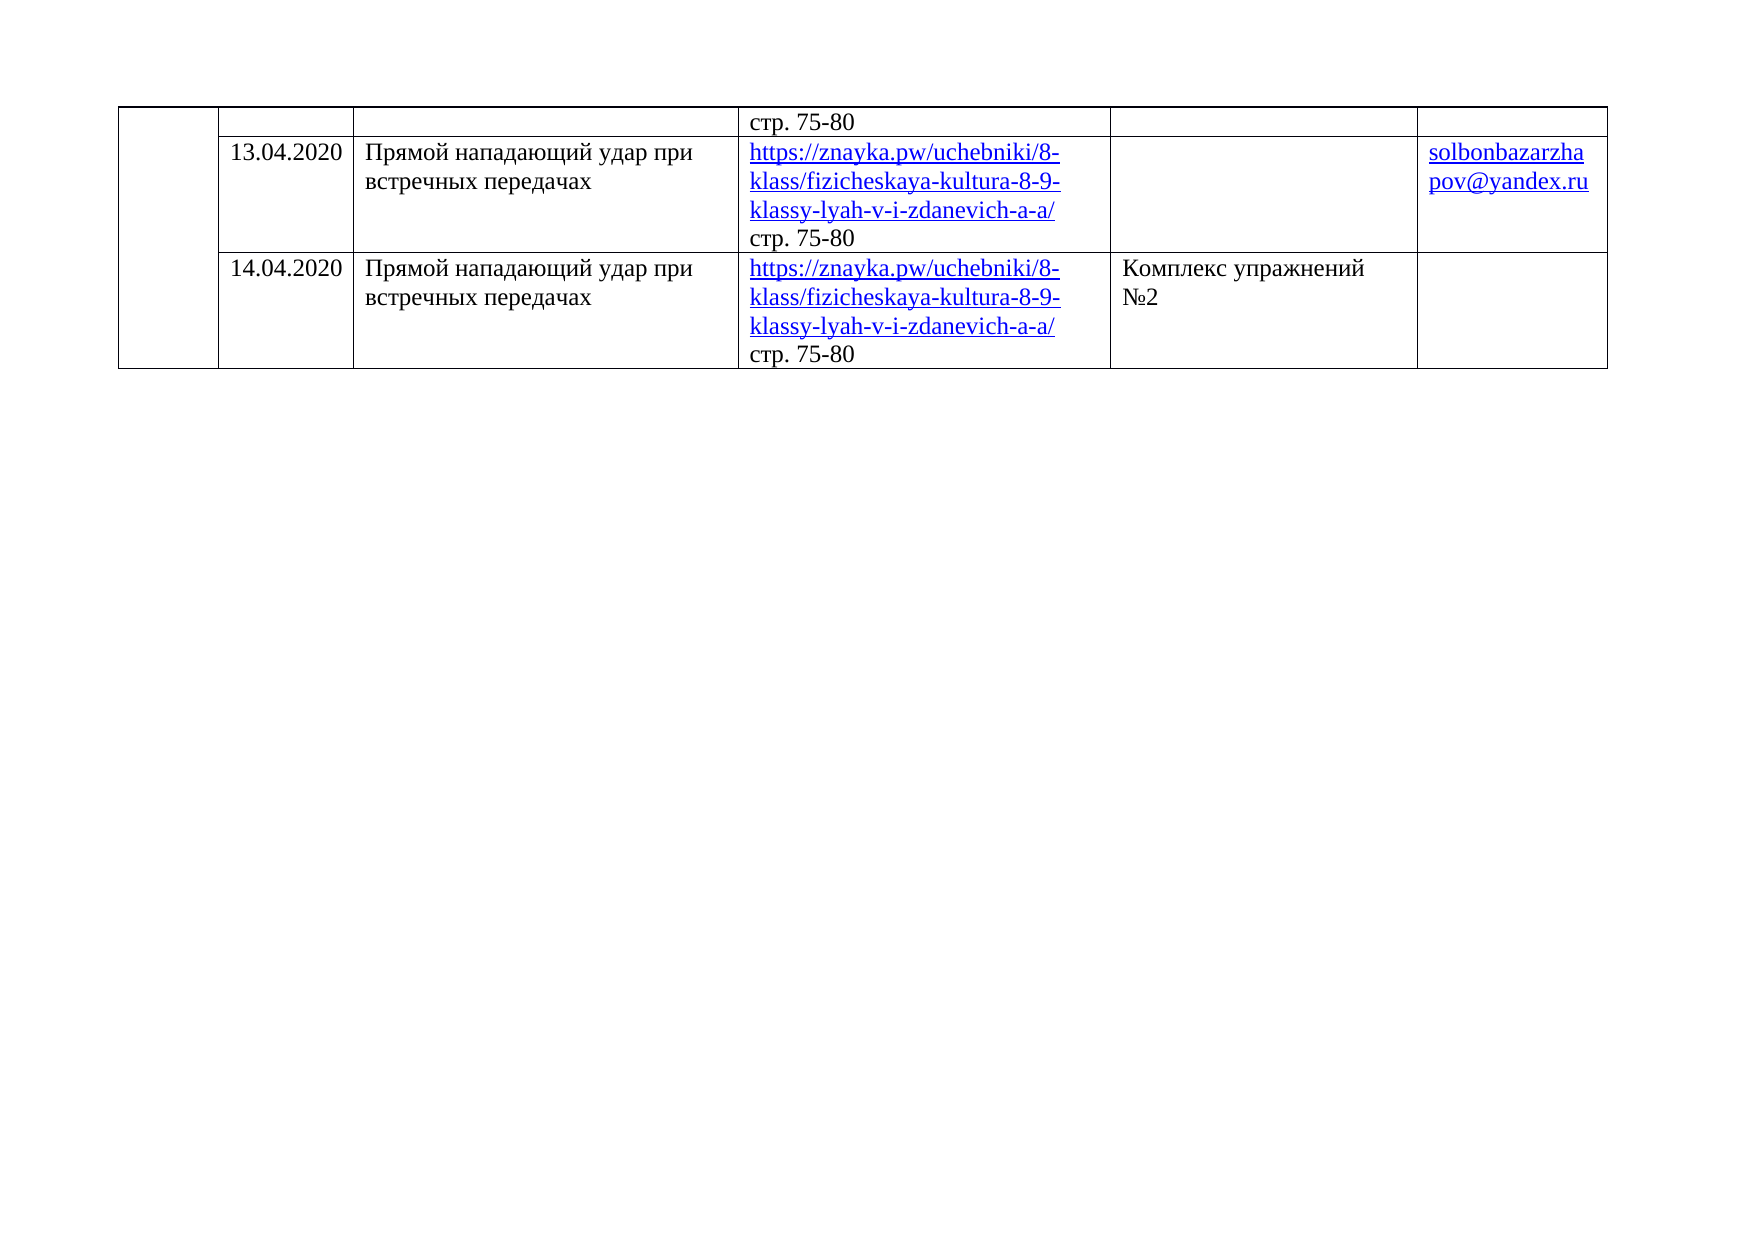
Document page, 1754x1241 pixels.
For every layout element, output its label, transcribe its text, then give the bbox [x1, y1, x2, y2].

table_cell [354, 108, 738, 136]
table_cell Прямой нападающий удар при встречных передачах [354, 253, 738, 368]
table_cell стр. 75-80 [739, 108, 1110, 136]
table_cell solbonbazarzhapov@yandex.ru [1418, 137, 1607, 252]
table_cell [1111, 137, 1417, 252]
table_cell [1111, 108, 1417, 136]
table_cell https://znayka.pw/uchebniki/8-klass/fizicheskaya-kultura-8-9-klassy-lyah-v-i-zdanevich-a-a/ стр. 75-80 [739, 253, 1110, 368]
table_cell Прямой нападающий удар при встречных передачах [354, 137, 738, 252]
table_cell 14.04.2020 [219, 253, 353, 368]
table_cell [219, 108, 353, 136]
table_cell https://znayka.pw/uchebniki/8-klass/fizicheskaya-kultura-8-9-klassy-lyah-v-i-zdanevich-a-a/ стр. 75-80 [739, 137, 1110, 252]
table_cell Комплекс упражнений №2 [1111, 253, 1417, 368]
table_cell [1418, 108, 1607, 136]
table_cell [119, 108, 218, 368]
table_cell 13.04.2020 [219, 137, 353, 252]
table_cell [1418, 253, 1607, 368]
